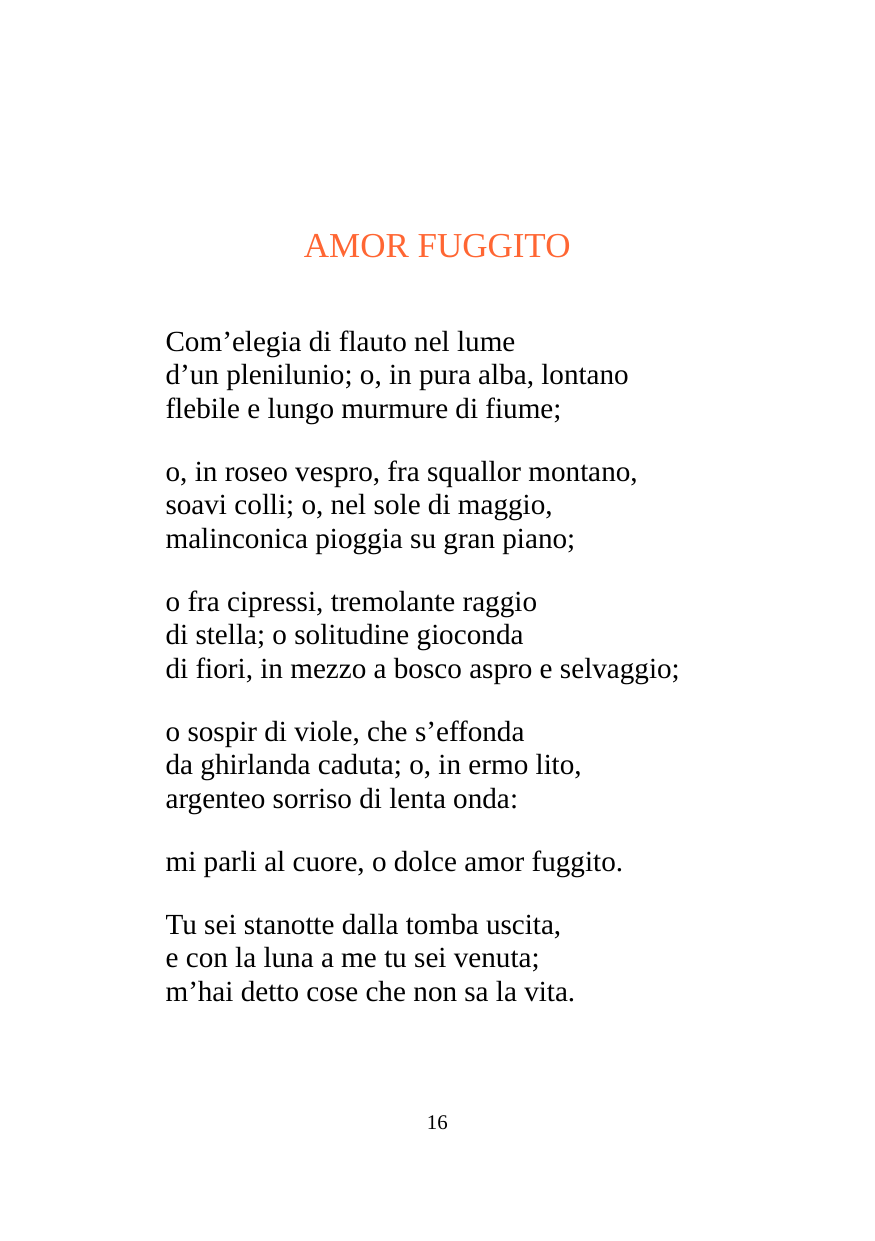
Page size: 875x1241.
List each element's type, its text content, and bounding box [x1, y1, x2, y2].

text mi parli al cuore, o dolce amor fuggito. [165, 844, 768, 878]
text o sospir di viole, che s’effonda da ghirlanda caduta; o, in ermo lito, argenteo sorriso di lenta onda: [165, 714, 768, 814]
text Tu sei stanotte dalla tomba uscita, e con la luna a me tu sei venuta; m’hai detto cose che non sa la vita. [165, 907, 768, 1008]
text o fra cipressi, tremolante raggio di stella; o solitudine gioconda di fiori, in mezzo a bosco aspro e selvaggio; [165, 584, 768, 684]
text o, in roseo vespro, fra squallor montano, soavi colli; o, nel sole di maggio, malinconica pioggia su gran piano; [165, 454, 768, 554]
subtitle AMOR FUGGITO [106, 224, 768, 264]
text Com’elegia di flauto nel lume d’un plenilunio; o, in pura alba, lontano flebile e lungo murmure di fiume; [165, 324, 768, 424]
